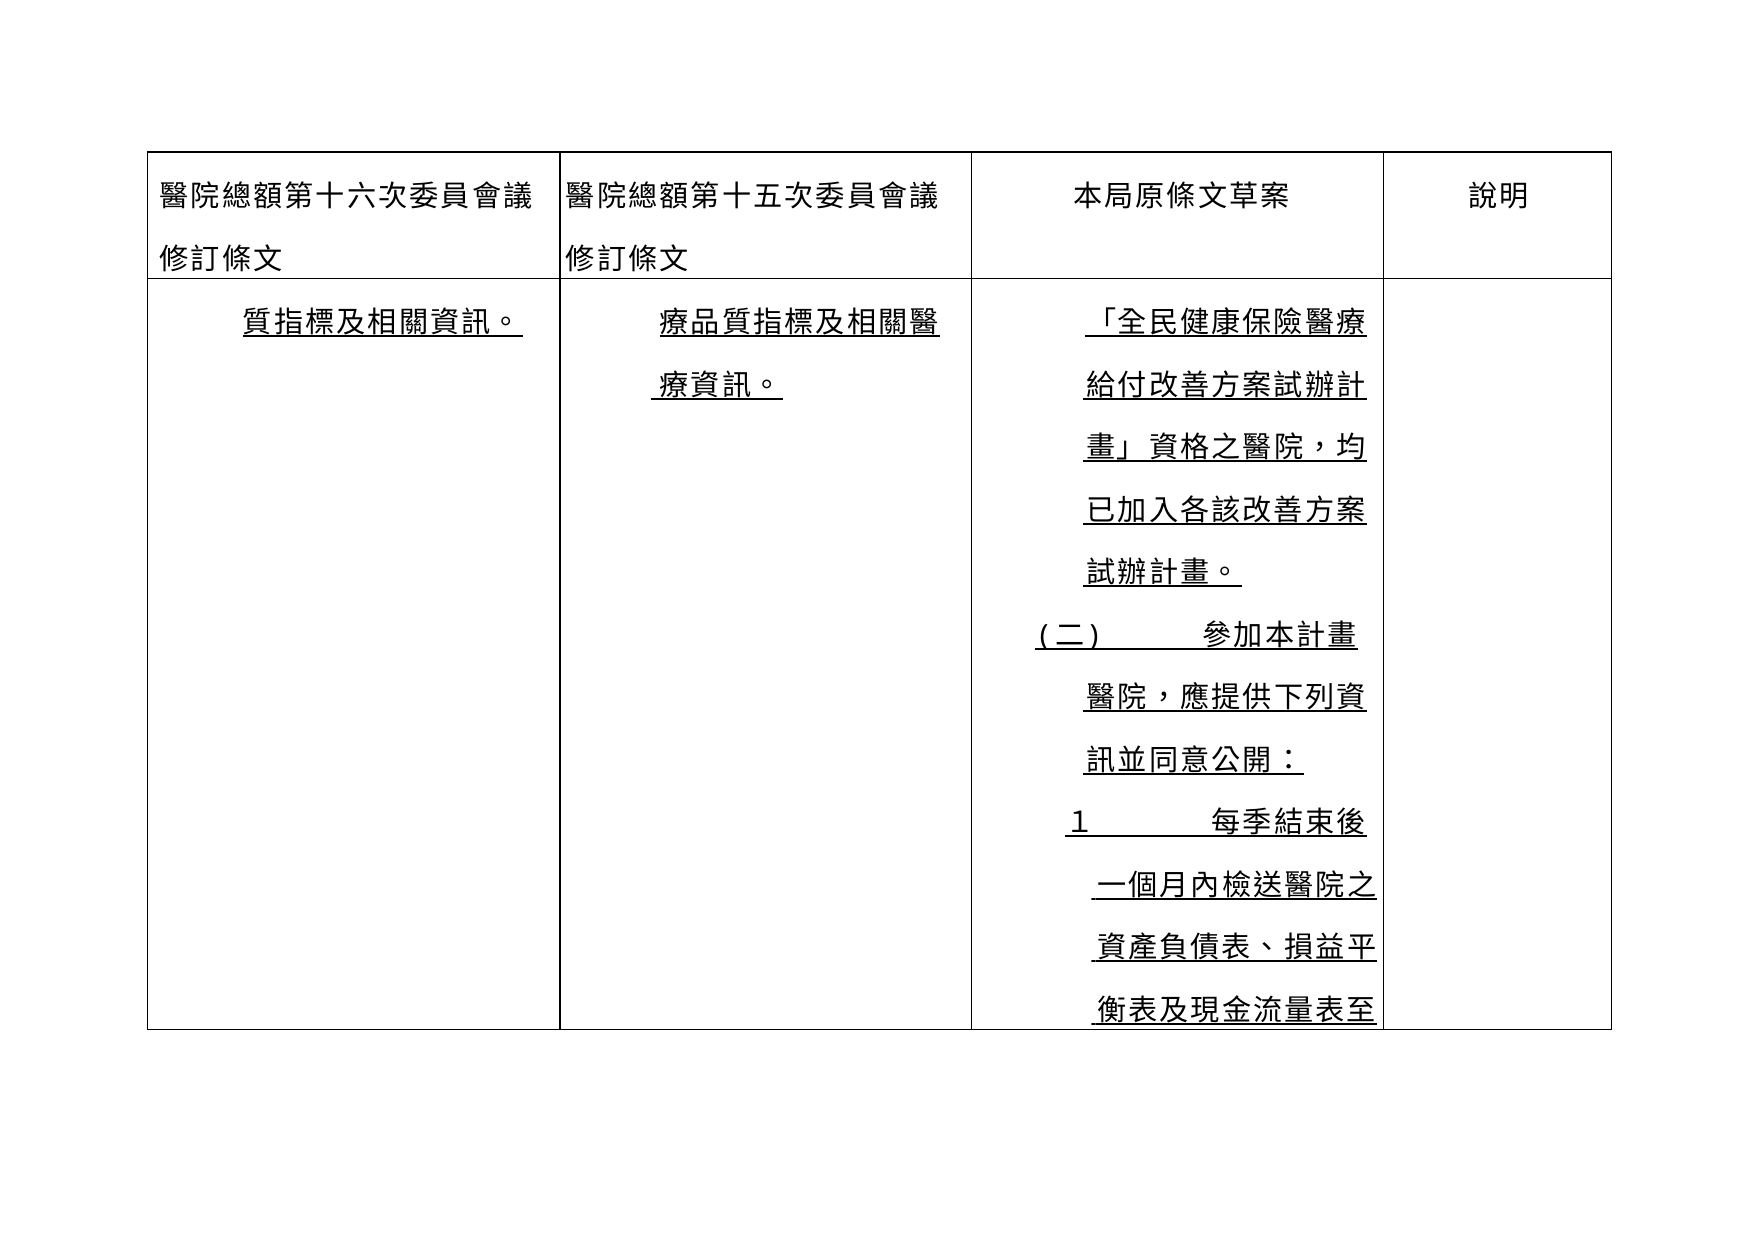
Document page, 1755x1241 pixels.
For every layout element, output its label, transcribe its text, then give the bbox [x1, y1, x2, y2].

table_header 本局原條文草案 [972, 153, 1383, 277]
table_cell [1384, 279, 1611, 1028]
table_header 醫院總額第十六次委員會議修訂條文 [148, 153, 559, 277]
table_header 說明 [1384, 153, 1611, 277]
table_header 醫院總額第十五次委員會議修訂條文 [561, 153, 971, 277]
table_cell 療品質指標及相關醫療資訊。 [561, 279, 971, 1028]
table_cell 「全民健康保險醫療給付改善方案試辦計畫」資格之醫院，均已加入各該改善方案試辦計畫。 (二) 參加本計畫醫院，應提供下列資訊並同意公開： １ 每季結束後一個月內檢送醫院之資產負債表、損益平衡表及現金流量表至 [972, 279, 1383, 1028]
table_cell 參、參加條件 願意配合政策方向及轄區醫療需求，提昇醫療品質，良好使用健保資源，以改造現行健保體系的健保特約醫院。 二、最近二年內不得有違反本保險特約管理辦法第三十四條、第三十五條情事，經健保局處以停（終）止特約確定者。 三、願意定期公開醫療品質指標及相關資訊。 [148, 279, 559, 1028]
